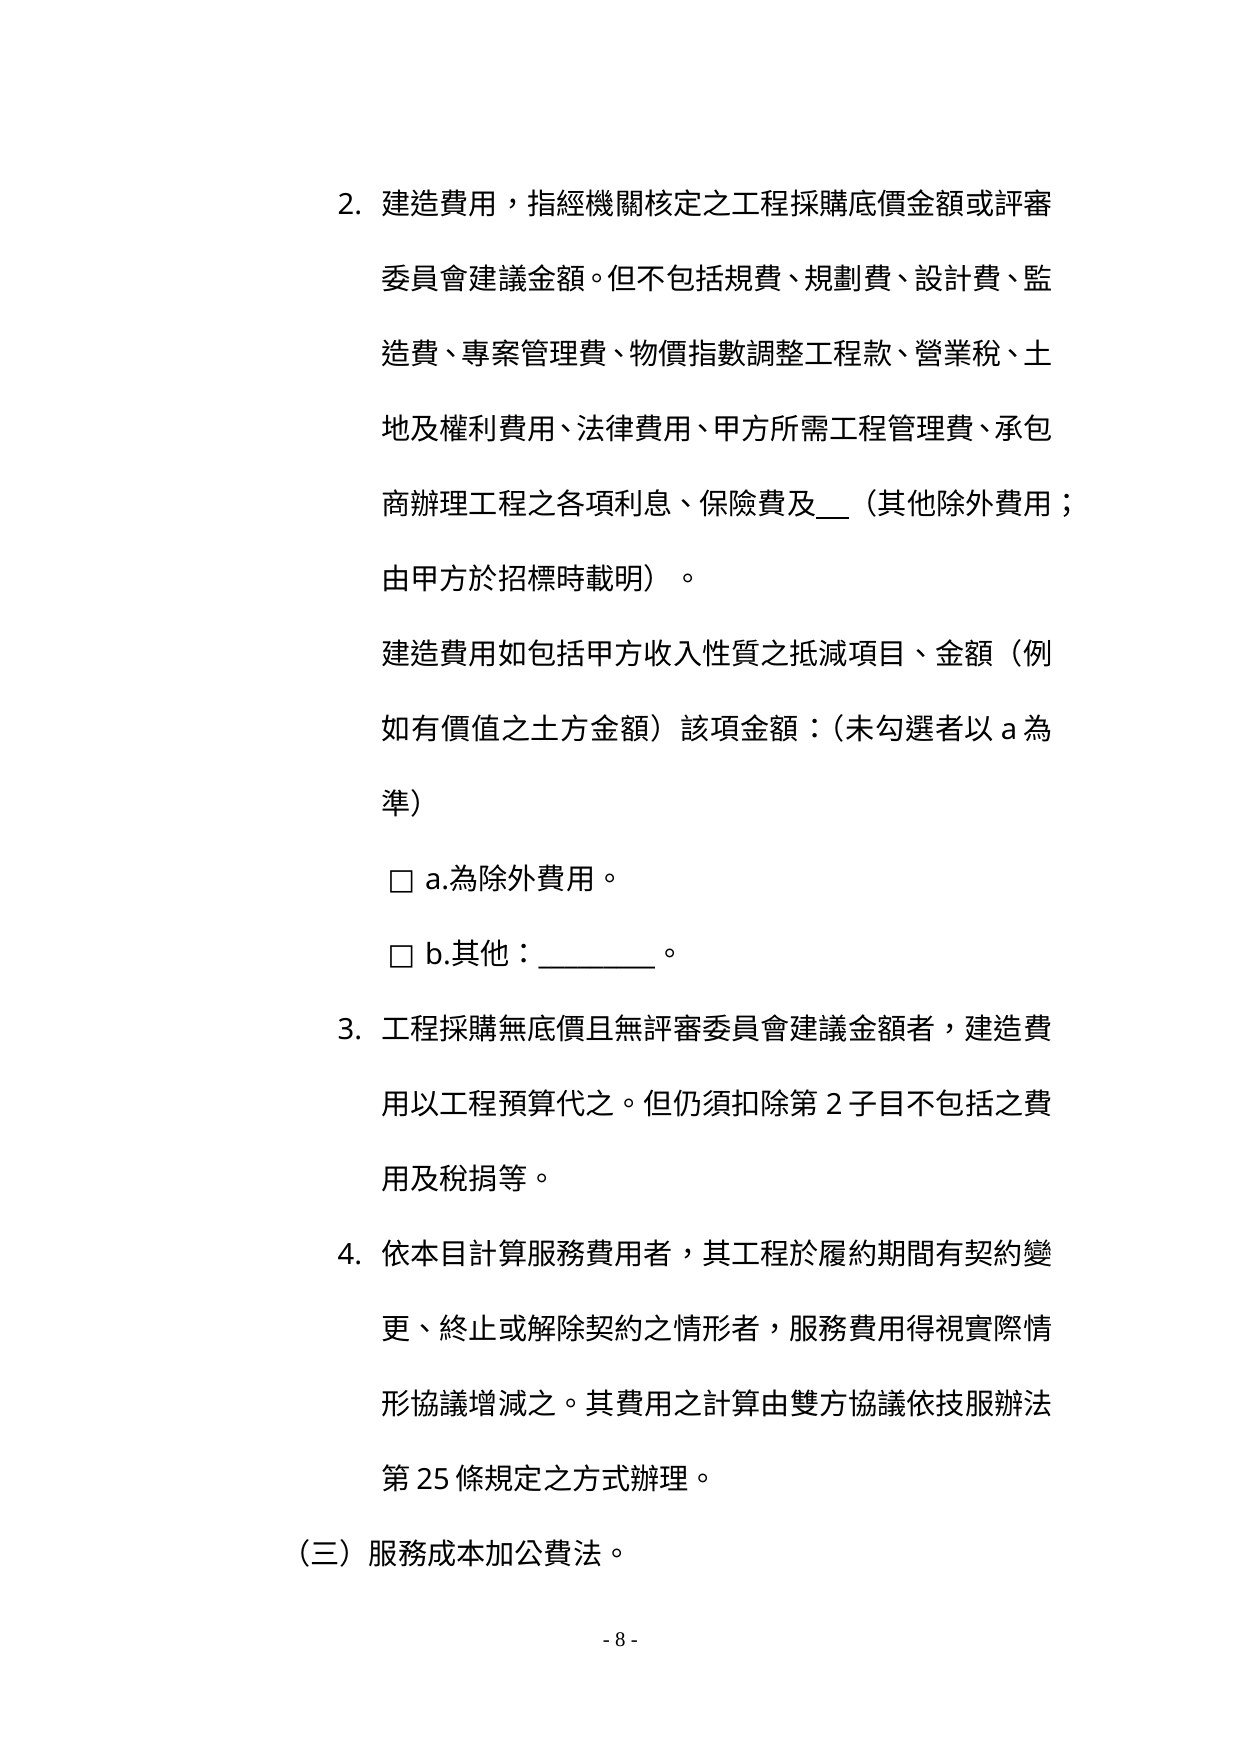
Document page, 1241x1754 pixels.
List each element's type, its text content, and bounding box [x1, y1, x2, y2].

text 建造費用如包括甲方收入性質之抵減項目、金額（例如有價值之土方金額）該項金額：（未勾選者以a為準） [381, 614, 1053, 839]
list 依本目計算服務費用者，其工程於履約期間有契約變更、終止或解除契約之情形者，服務費用得視實際情形協議增減之。其費用之計算由雙方協議依技服辦法第25條規定之方式辦理。 [337, 1214, 1053, 1514]
list 建造費用，指經機關核定之工程採購底價金額或評審委員會建議金額。但不包括規費、規劃費、設計費、監造費、專案管理費、物價指數調整工程款、營業稅、土地及權利費用、法律費用、甲方所需工程管理費、承包商辦理工程之各項利息、保險費及 （其他除外費用；由甲方於招標時載明）。 [337, 164, 1053, 614]
list b.其他：_________。 [387, 914, 1053, 989]
list a.為除外費用。 [387, 839, 1053, 914]
text （三）服務成本加公費法。 [187, 1514, 1053, 1589]
list 工程採購無底價且無評審委員會建議金額者，建造費用以工程預算代之。但仍須扣除第2子目不包括之費用及稅捐等。 [337, 989, 1053, 1214]
